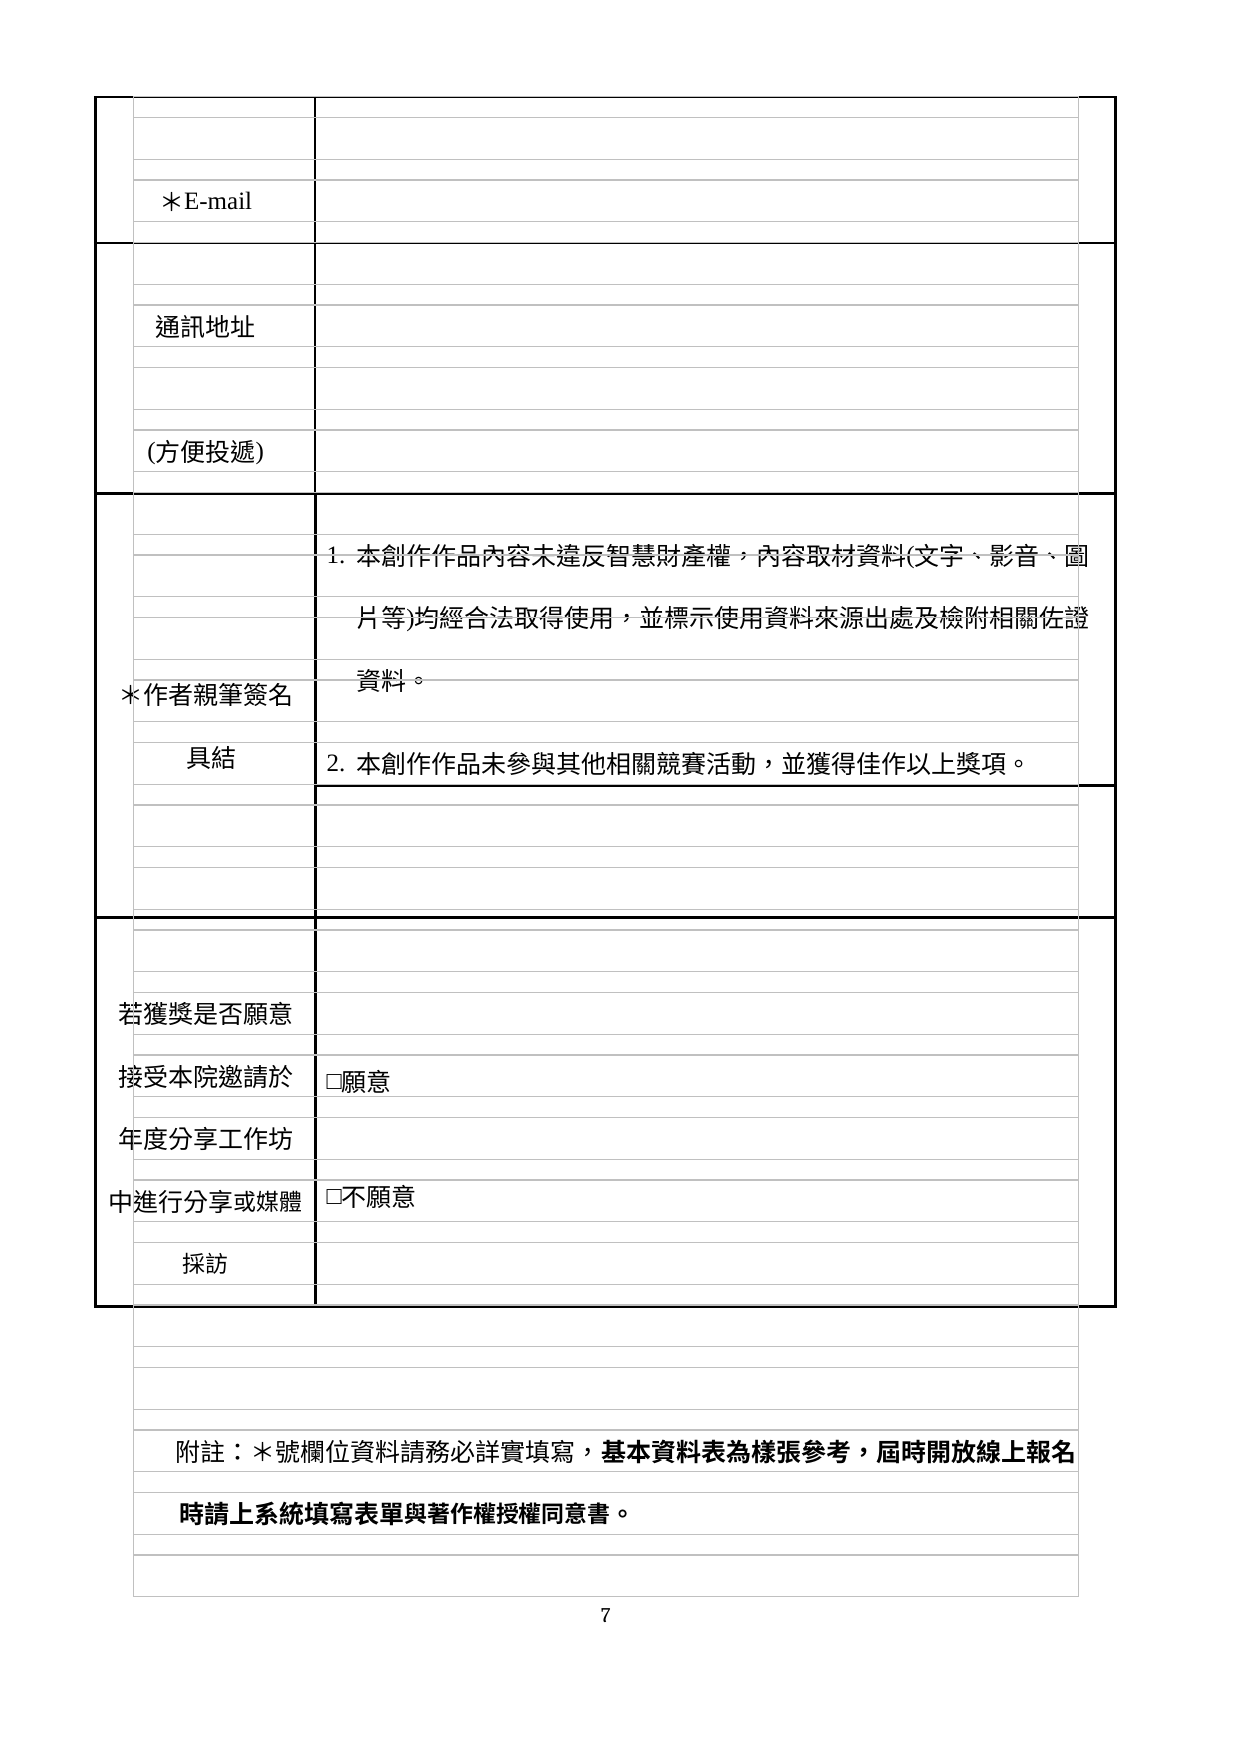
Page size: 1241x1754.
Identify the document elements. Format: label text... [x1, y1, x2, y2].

table_cell [134, 160, 314, 179]
table_cell 若獲獎是否願意接受本院邀請於年度分享工作坊中進行分享或媒體採訪 [134, 993, 314, 1034]
table_cell [134, 347, 314, 367]
table_cell [316, 410, 1078, 429]
table_cell [317, 1243, 1078, 1284]
table_cell [1079, 98, 1114, 242]
table_cell 本創作作品內容未違反智慧財產權，內容取材資料(文字、影音、圖片等)均經合法取得使用，並標示使用資料來源出處及檢附相關佐證資料。 本創作作品未參與其他相關競賽活動，並獲得佳作以上獎項。 [317, 495, 1078, 534]
text 附註：＊號欄位資料請務必詳實填寫，基本資料表為樣張參考，屆時開放線上報名 [176, 1431, 1078, 1471]
text [176, 1472, 1078, 1492]
table_cell 若獲獎是否願意接受本院邀請於年度分享工作坊中進行分享或媒體採訪 [134, 1222, 314, 1242]
table_cell [134, 285, 314, 304]
table_cell 若獲獎是否願意接受本院邀請於年度分享工作坊中進行分享或媒體採訪 [134, 1243, 314, 1284]
table_cell 若獲獎是否願意接受本院邀請於年度分享工作坊中進行分享或媒體採訪 [97, 919, 133, 1304]
table_cell 本創作作品內容未違反智慧財產權，內容取材資料(文字、影音、圖片等)均經合法取得使用，並標示使用資料來源出處及檢附相關佐證資料。 本創作作品未參與其他相關競賽活動，並獲得佳作以上獎項。 [1079, 495, 1114, 784]
table_cell [316, 347, 1078, 367]
table_cell ＊作者親筆簽名具結 [134, 556, 314, 596]
table_cell [317, 868, 1078, 909]
table_cell ＊作者親筆簽名具結 [134, 785, 314, 804]
table_cell [317, 919, 1078, 929]
table_cell 若獲獎是否願意接受本院邀請於年度分享工作坊中進行分享或媒體採訪 [134, 1056, 314, 1096]
table_cell [134, 368, 314, 409]
table_cell ＊作者親筆簽名具結 [134, 722, 314, 742]
table_cell [317, 847, 1078, 867]
table_cell [134, 118, 314, 159]
table_cell 若獲獎是否願意接受本院邀請於年度分享工作坊中進行分享或媒體採訪 [134, 931, 314, 971]
table_cell 若獲獎是否願意接受本院邀請於年度分享工作坊中進行分享或媒體採訪 [134, 1097, 314, 1117]
table_cell [97, 98, 133, 242]
table_cell ＊作者親筆簽名具結 [134, 597, 314, 617]
table_cell [317, 787, 1078, 804]
table_cell ＊E-mail [134, 181, 314, 221]
table_cell [317, 931, 1078, 971]
table_cell ＊作者親筆簽名具結 [134, 535, 314, 554]
table_cell □願意 [317, 1056, 1078, 1096]
table_cell 本創作作品內容未違反智慧財產權，內容取材資料(文字、影音、圖片等)均經合法取得使用，並標示使用資料來源出處及檢附相關佐證資料。 本創作作品未參與其他相關競賽活動，並獲得佳作以上獎項。 [317, 618, 1078, 659]
table_cell ＊作者親筆簽名具結 [134, 868, 314, 909]
table_cell [317, 1160, 1078, 1179]
table_cell 通訊地址 [134, 306, 314, 346]
table_cell [317, 1285, 1078, 1304]
table_cell ＊作者親筆簽名具結 [134, 806, 314, 846]
table_cell ＊作者親筆簽名具結 [134, 910, 314, 916]
table_cell 本創作作品內容未違反智慧財產權，內容取材資料(文字、影音、圖片等)均經合法取得使用，並標示使用資料來源出處及檢附相關佐證資料。 本創作作品未參與其他相關競賽活動，並獲得佳作以上獎項。 [317, 660, 1078, 679]
table_cell ＊作者親筆簽名具結 [134, 618, 314, 659]
table_cell [317, 1118, 1078, 1159]
table_cell [316, 118, 1078, 159]
table_cell ＊作者親筆簽名具結 [97, 495, 133, 916]
table_cell 本創作作品內容未違反智慧財產權，內容取材資料(文字、影音、圖片等)均經合法取得使用，並標示使用資料來源出處及檢附相關佐證資料。 本創作作品未參與其他相關競賽活動，並獲得佳作以上獎項。 [317, 535, 1078, 554]
table_cell [317, 972, 1078, 992]
table_cell [317, 993, 1078, 1034]
table_cell [134, 244, 314, 284]
table_cell 本創作作品內容未違反智慧財產權，內容取材資料(文字、影音、圖片等)均經合法取得使用，並標示使用資料來源出處及檢附相關佐證資料。 本創作作品未參與其他相關競賽活動，並獲得佳作以上獎項。 [317, 681, 1078, 721]
table_cell (方便投遞) [134, 431, 314, 471]
table_cell ＊作者親筆簽名具結 [134, 495, 314, 534]
table_cell 本創作作品內容未違反智慧財產權，內容取材資料(文字、影音、圖片等)均經合法取得使用，並標示使用資料來源出處及檢附相關佐證資料。 本創作作品未參與其他相關競賽活動，並獲得佳作以上獎項。 [317, 743, 1078, 784]
table_cell [316, 431, 1078, 471]
table_cell [97, 244, 133, 492]
table_cell [316, 368, 1078, 409]
table_cell [316, 244, 1078, 284]
table_cell [316, 181, 1078, 221]
table_cell [317, 910, 1078, 916]
table_cell [317, 806, 1078, 846]
table_cell 本創作作品內容未違反智慧財產權，內容取材資料(文字、影音、圖片等)均經合法取得使用，並標示使用資料來源出處及檢附相關佐證資料。 本創作作品未參與其他相關競賽活動，並獲得佳作以上獎項。 [317, 556, 1078, 596]
table_cell □不願意 [317, 1181, 1078, 1221]
table_cell [316, 285, 1078, 304]
text 時請上系統填寫表單與著作權授權同意書。 [176, 1493, 1078, 1534]
text [176, 1410, 1078, 1429]
table_cell 本創作作品內容未違反智慧財產權，內容取材資料(文字、影音、圖片等)均經合法取得使用，並標示使用資料來源出處及檢附相關佐證資料。 本創作作品未參與其他相關競賽活動，並獲得佳作以上獎項。 [317, 597, 1078, 617]
table_cell [316, 472, 1078, 492]
table_cell [134, 472, 314, 492]
table_cell [1079, 787, 1114, 916]
table_cell [134, 98, 314, 117]
table_cell ＊作者親筆簽名具結 [134, 681, 314, 721]
table_cell 若獲獎是否願意接受本院邀請於年度分享工作坊中進行分享或媒體採訪 [134, 1160, 314, 1179]
table_cell 若獲獎是否願意接受本院邀請於年度分享工作坊中進行分享或媒體採訪 [134, 972, 314, 992]
table_cell [316, 98, 1078, 117]
table_cell ＊作者親筆簽名具結 [134, 743, 314, 784]
table_cell [1079, 919, 1114, 1304]
table_cell 若獲獎是否願意接受本院邀請於年度分享工作坊中進行分享或媒體採訪 [134, 1285, 314, 1304]
table_cell 本創作作品內容未違反智慧財產權，內容取材資料(文字、影音、圖片等)均經合法取得使用，並標示使用資料來源出處及檢附相關佐證資料。 本創作作品未參與其他相關競賽活動，並獲得佳作以上獎項。 [317, 722, 1078, 742]
table_cell 若獲獎是否願意接受本院邀請於年度分享工作坊中進行分享或媒體採訪 [134, 1035, 314, 1054]
table_cell [316, 222, 1078, 242]
table_cell [134, 410, 314, 429]
table_cell ＊作者親筆簽名具結 [134, 660, 314, 679]
table_cell [317, 1035, 1078, 1054]
table_cell ＊作者親筆簽名具結 [134, 847, 314, 867]
table_cell [316, 306, 1078, 346]
table_cell 若獲獎是否願意接受本院邀請於年度分享工作坊中進行分享或媒體採訪 [134, 919, 314, 929]
table_cell 若獲獎是否願意接受本院邀請於年度分享工作坊中進行分享或媒體採訪 [134, 1118, 314, 1159]
table_cell [317, 1097, 1078, 1117]
table_cell [1079, 244, 1114, 492]
table_cell 若獲獎是否願意接受本院邀請於年度分享工作坊中進行分享或媒體採訪 [134, 1181, 314, 1221]
table_cell [316, 160, 1078, 179]
table_cell [317, 1222, 1078, 1242]
table_cell [134, 222, 314, 242]
